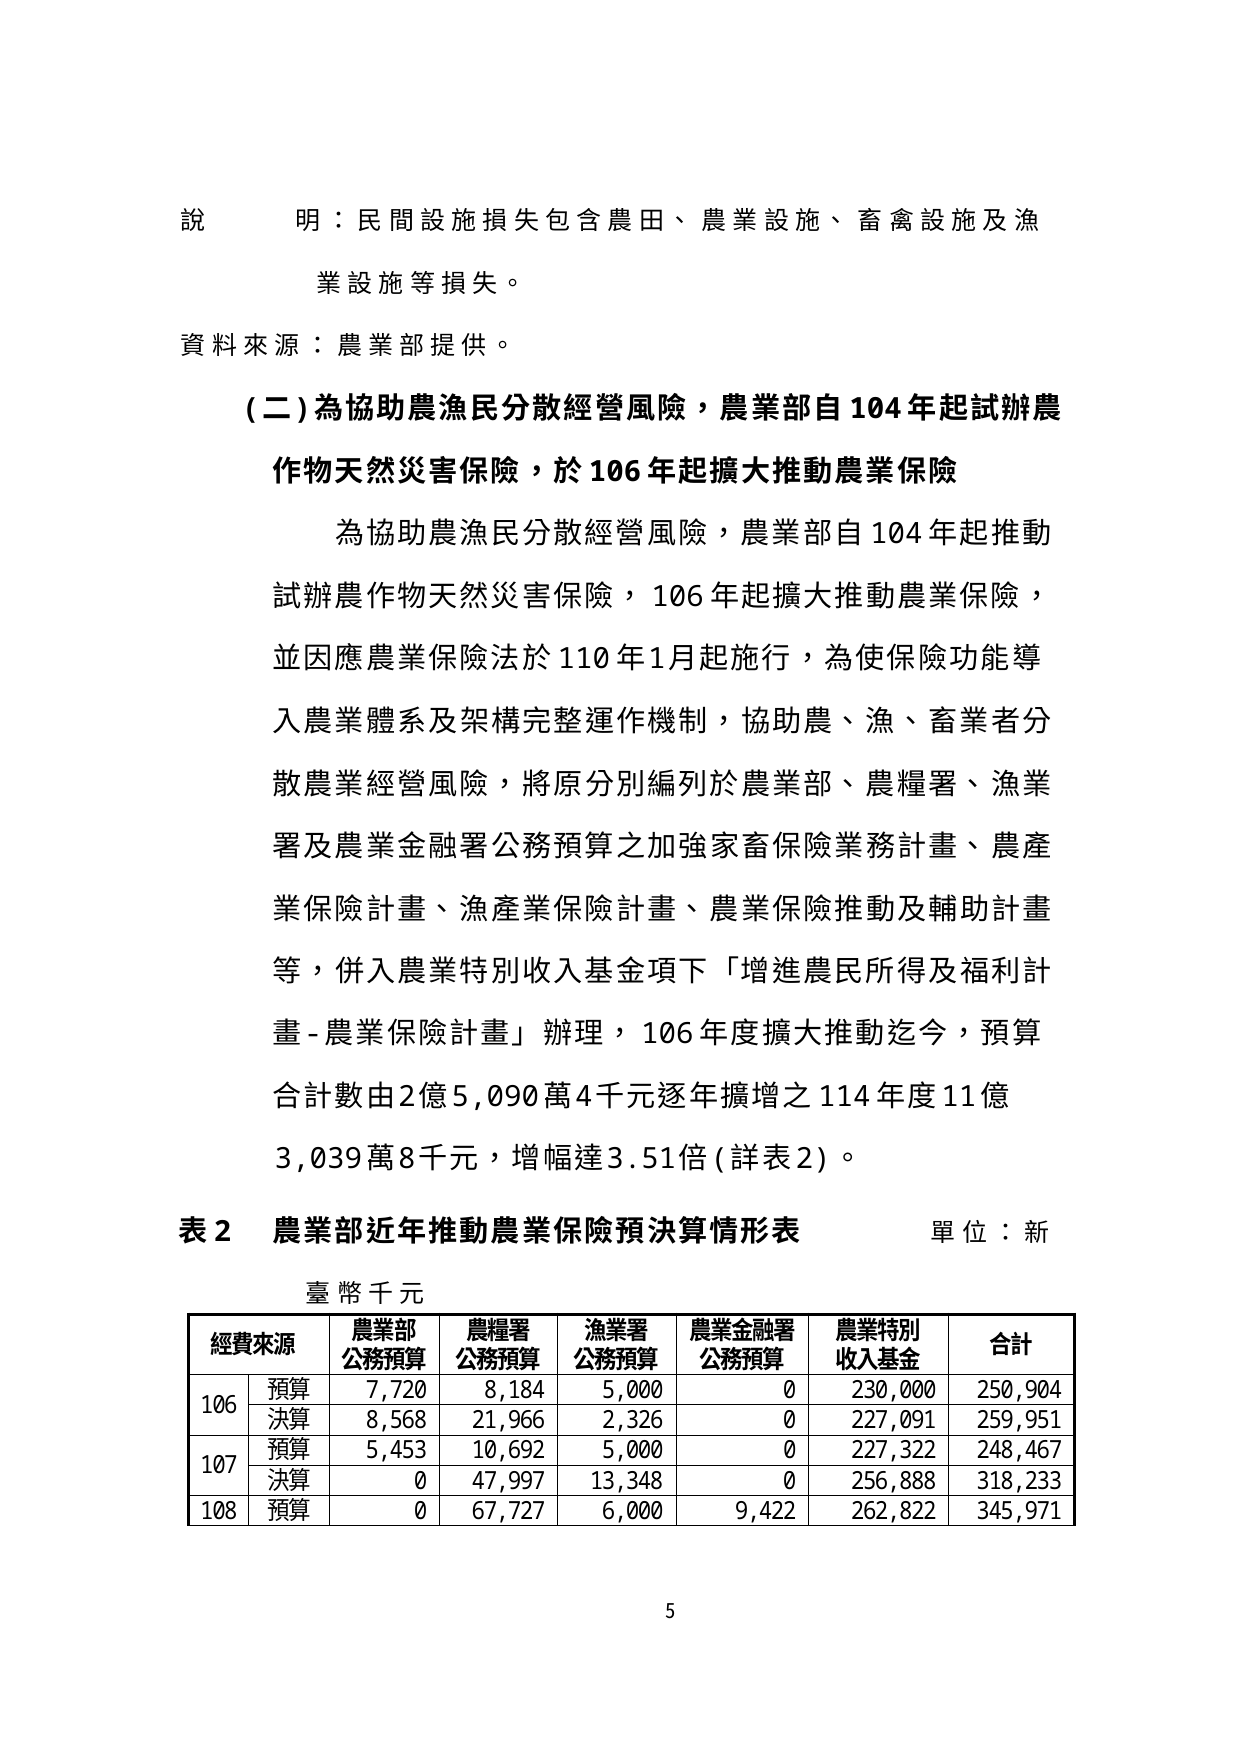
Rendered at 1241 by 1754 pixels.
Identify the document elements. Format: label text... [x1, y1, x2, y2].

table_cell 5,000 [558, 1375, 676, 1404]
table_cell 0 [677, 1436, 808, 1465]
text 說 明：民間設施損失包含農田、農業設施、畜禽設施及漁業設施等損失。 [177, 177, 1063, 302]
table_cell 6,000 [558, 1496, 676, 1525]
text 表2 農業部近年推動農業保險預決算情形表 單位：新臺幣千元 [177, 1188, 1063, 1313]
table_cell 9,422 [677, 1496, 808, 1525]
table_cell 8,184 [440, 1375, 557, 1404]
table_cell 2,326 [558, 1405, 676, 1434]
table_cell 256,888 [809, 1466, 948, 1495]
table_cell 318,233 [949, 1466, 1073, 1495]
table_header 農業部 公務預算 [330, 1316, 439, 1374]
table_cell 106 [190, 1375, 248, 1434]
table_cell 0 [677, 1375, 808, 1404]
table_cell 21,966 [440, 1405, 557, 1434]
table_cell 決算 [249, 1405, 329, 1434]
table_cell 0 [330, 1466, 439, 1495]
table_header 經費來源 [190, 1316, 329, 1374]
table_cell 決算 [249, 1466, 329, 1495]
table_cell 108 [190, 1496, 248, 1525]
table_cell 250,904 [949, 1375, 1073, 1404]
table_cell 107 [190, 1436, 248, 1495]
table_header 合計 [949, 1316, 1073, 1374]
table_cell 7,720 [330, 1375, 439, 1404]
table_cell 262,822 [809, 1496, 948, 1525]
table_cell 5,000 [558, 1436, 676, 1465]
table_cell 10,692 [440, 1436, 557, 1465]
text 為協助農漁民分散經營風險，農業部自104年起推動試辦農作物天然災害保險，106年起擴大推動農業保險，並因應農業保險法於110年1月起施行，為使保險功能導入農業體系及架構完整運作機制，協助農、漁、畜業者分散農業經營風險，將原分別編列於農業部、農糧署、漁業署及農業金融署公務預算之加強家畜保險業務計畫、農產業保險計畫、漁產業保險計畫、農業保險推動及輔助計畫等，併入農業特別收入基金項下「增進農民所得及福利計畫-農業保險計畫」辦理，106年度擴大推動迄今，預算合計數由2億5,090萬4千元逐年擴增之114年度11億3,039萬8千元，增幅達3.51倍(詳表2)。 [266, 490, 1063, 1177]
table_cell 67,727 [440, 1496, 557, 1525]
table_cell 預算 [249, 1496, 329, 1525]
table_cell 227,091 [809, 1405, 948, 1434]
table_cell 0 [677, 1466, 808, 1495]
table_cell 230,000 [809, 1375, 948, 1404]
table_cell 預算 [249, 1436, 329, 1465]
table_cell 8,568 [330, 1405, 439, 1434]
table_cell 248,467 [949, 1436, 1073, 1465]
table_cell 227,322 [809, 1436, 948, 1465]
table_cell 259,951 [949, 1405, 1073, 1434]
text 資料來源：農業部提供。 [177, 302, 1063, 365]
table_cell 0 [677, 1405, 808, 1434]
text (二)為協助農漁民分散經營風險，農業部自104年起試辦農作物天然災害保險，於106年起擴大推動農業保險 [236, 365, 1063, 490]
table_cell 13,348 [558, 1466, 676, 1495]
table_header 農業特別 收入基金 [809, 1316, 948, 1374]
table_cell 345,971 [949, 1496, 1073, 1525]
table_header 農糧署 公務預算 [440, 1316, 557, 1374]
table_cell 0 [330, 1496, 439, 1525]
table_cell 預算 [249, 1375, 329, 1404]
table_cell 5,453 [330, 1436, 439, 1465]
table_header 農業金融署公務預算 [677, 1316, 808, 1374]
table_cell 47,997 [440, 1466, 557, 1495]
table_header 漁業署 公務預算 [558, 1316, 676, 1374]
